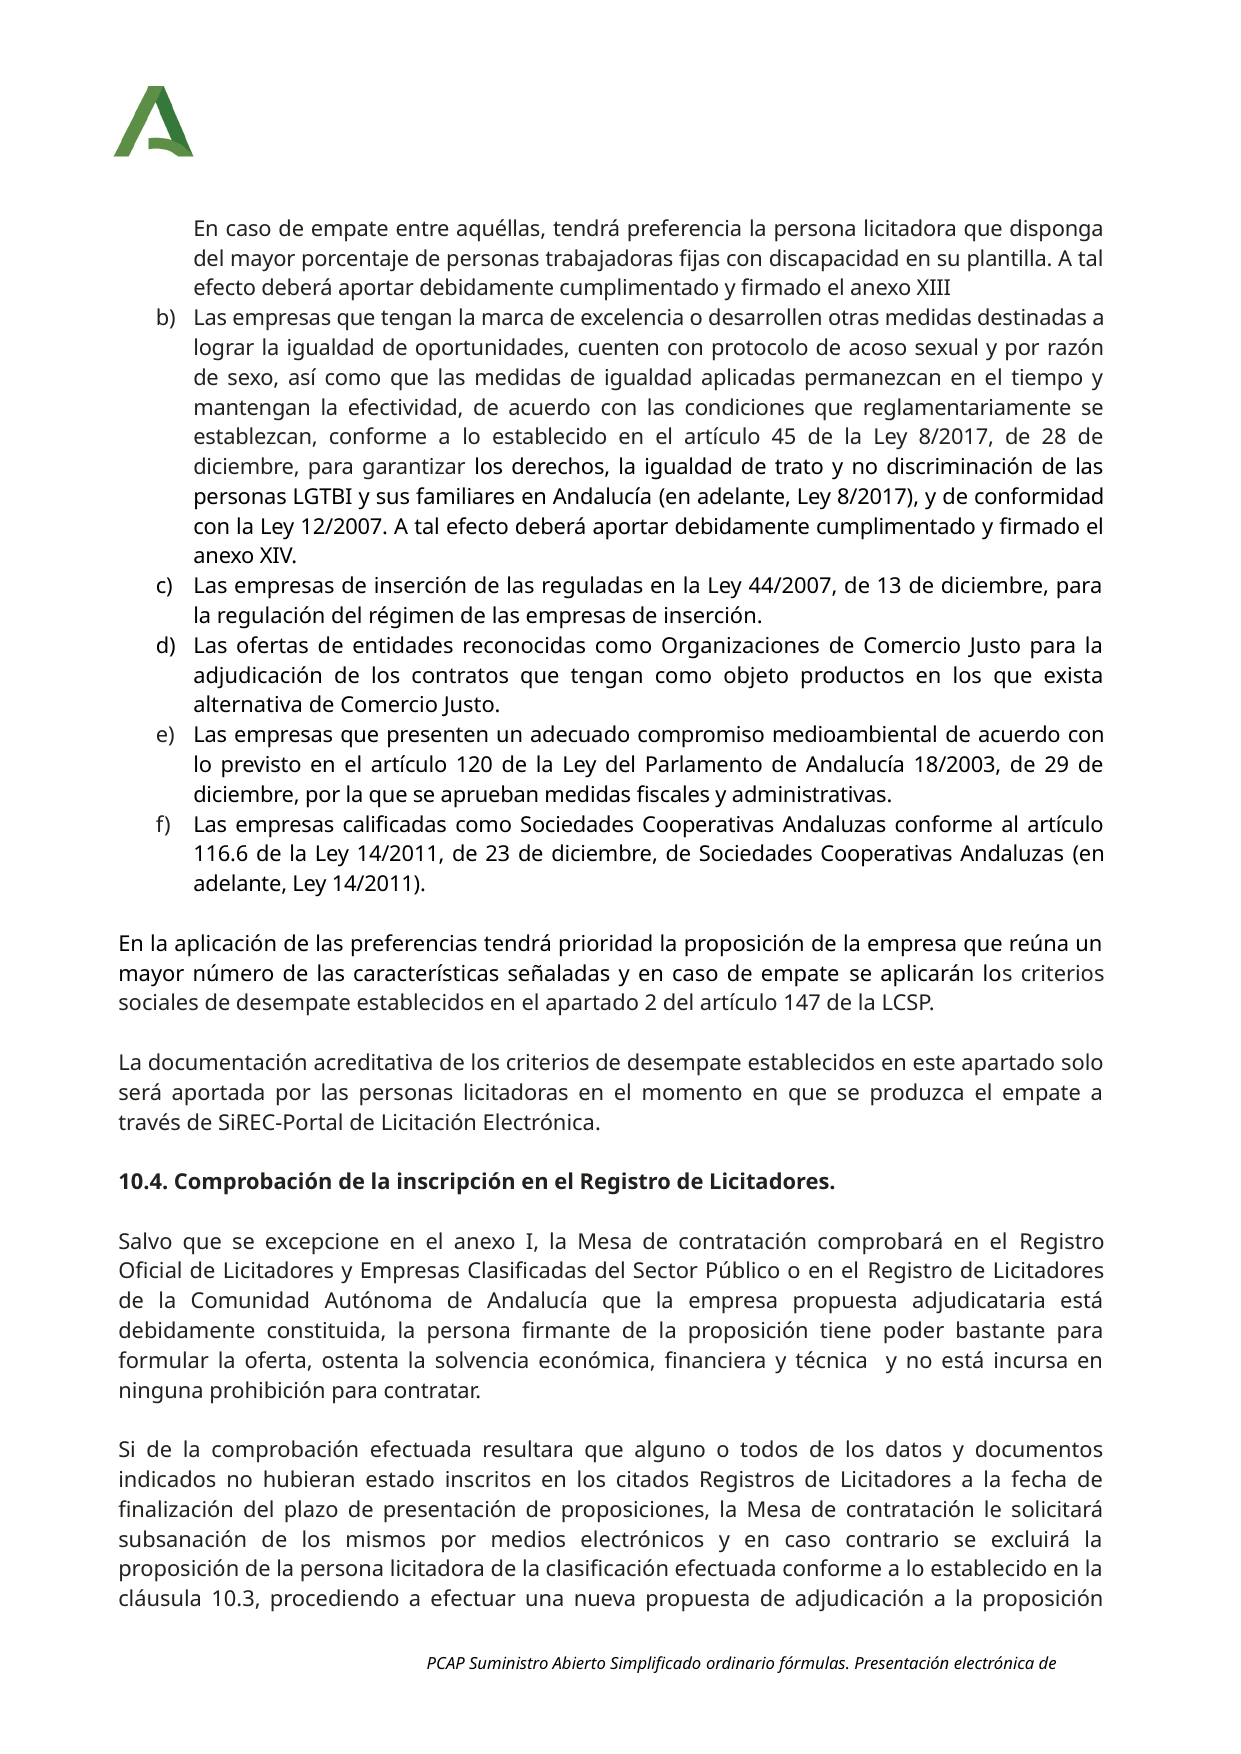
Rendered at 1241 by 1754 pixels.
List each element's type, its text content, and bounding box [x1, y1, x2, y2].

list Las empresas calificadas como Sociedades Cooperativas Andaluzas conforme al artículo 116.6 de la Ley 14/2011, de 23 de diciembre, de Sociedades Cooperativas Andaluzas (en adelante, Ley 14/2011). [156, 808, 1104, 898]
text Salvo que se excepcione en el anexo I, la Mesa de contratación comprobará en el Registro Oficial de Licitadores y Empresas Clasificadas del Sector Público o en el Registro de Licitadores de la Comunidad Autónoma de Andalucía que la empresa propuesta adjudicataria está debidamente constituida, la persona firmante de la proposición tiene poder bastante para formular la oferta, ostenta la solvencia económica, financiera y técnica y no está incursa en ninguna prohibición para contratar. [118, 1226, 1104, 1404]
text La documentación acreditativa de los criterios de desempate establecidos en este apartado solo será aportada por las personas licitadoras en el momento en que se produzca el empate a través de SiREC-Portal de Licitación Electrónica. [118, 1047, 1104, 1136]
list En caso de empate entre aquéllas, tendrá preferencia la persona licitadora que disponga del mayor porcentaje de personas trabajadoras fijas con discapacidad en su plantilla. A tal efecto deberá aportar debidamente cumplimentado y firmado el anexo XIII [156, 213, 1104, 302]
list Las empresas de inserción de las reguladas en la Ley 44/2007, de 13 de diciembre, para la regulación del régimen de las empresas de inserción. [156, 570, 1104, 630]
list Las empresas que presenten un adecuado compromiso medioambiental de acuerdo con lo previsto en el artículo 120 de la Ley del Parlamento de Andalucía 18/2003, de 29 de diciembre, por la que se aprueban medidas fiscales y administrativas. [156, 719, 1104, 808]
text 10.4. Comprobación de la inscripción en el Registro de Licitadores. [118, 1166, 1104, 1196]
text En la aplicación de las preferencias tendrá prioridad la proposición de la empresa que reúna un mayor número de las características señaladas y en caso de empate se aplicarán los criterios sociales de desempate establecidos en el apartado 2 del artículo 147 de la LCSP. [118, 928, 1104, 1017]
list Las empresas que tengan la marca de excelencia o desarrollen otras medidas destinadas a lograr la igualdad de oportunidades, cuenten con protocolo de acoso sexual y por razón de sexo, así como que las medidas de igualdad aplicadas permanezcan en el tiempo y mantengan la efectividad, de acuerdo con las condiciones que reglamentariamente se establezcan, conforme a lo establecido en el artículo 45 de la Ley 8/2017, de 28 de diciembre, para garantizar los derechos, la igualdad de trato y no discriminación de las personas LGTBI y sus familiares en Andalucía (en adelante, Ley 8/2017), y de conformidad con la Ley 12/2007. A tal efecto deberá aportar debidamente cumplimentado y firmado el anexo XIV. [156, 302, 1104, 570]
text Si de la comprobación efectuada resultara que alguno o todos de los datos y documentos indicados no hubieran estado inscritos en los citados Registros de Licitadores a la fecha de finalización del plazo de presentación de proposiciones, la Mesa de contratación le solicitará subsanación de los mismos por medios electrónicos y en caso contrario se excluirá la proposición de la persona licitadora de la clasificación efectuada conforme a lo establecido en la cláusula 10.3, procediendo a efectuar una nueva propuesta de adjudicación a la proposición [118, 1434, 1104, 1613]
list Las ofertas de entidades reconocidas como Organizaciones de Comercio Justo para la adjudicación de los contratos que tengan como objeto productos en los que exista alternativa de Comercio Justo. [156, 630, 1104, 719]
picture [109, 81, 198, 161]
